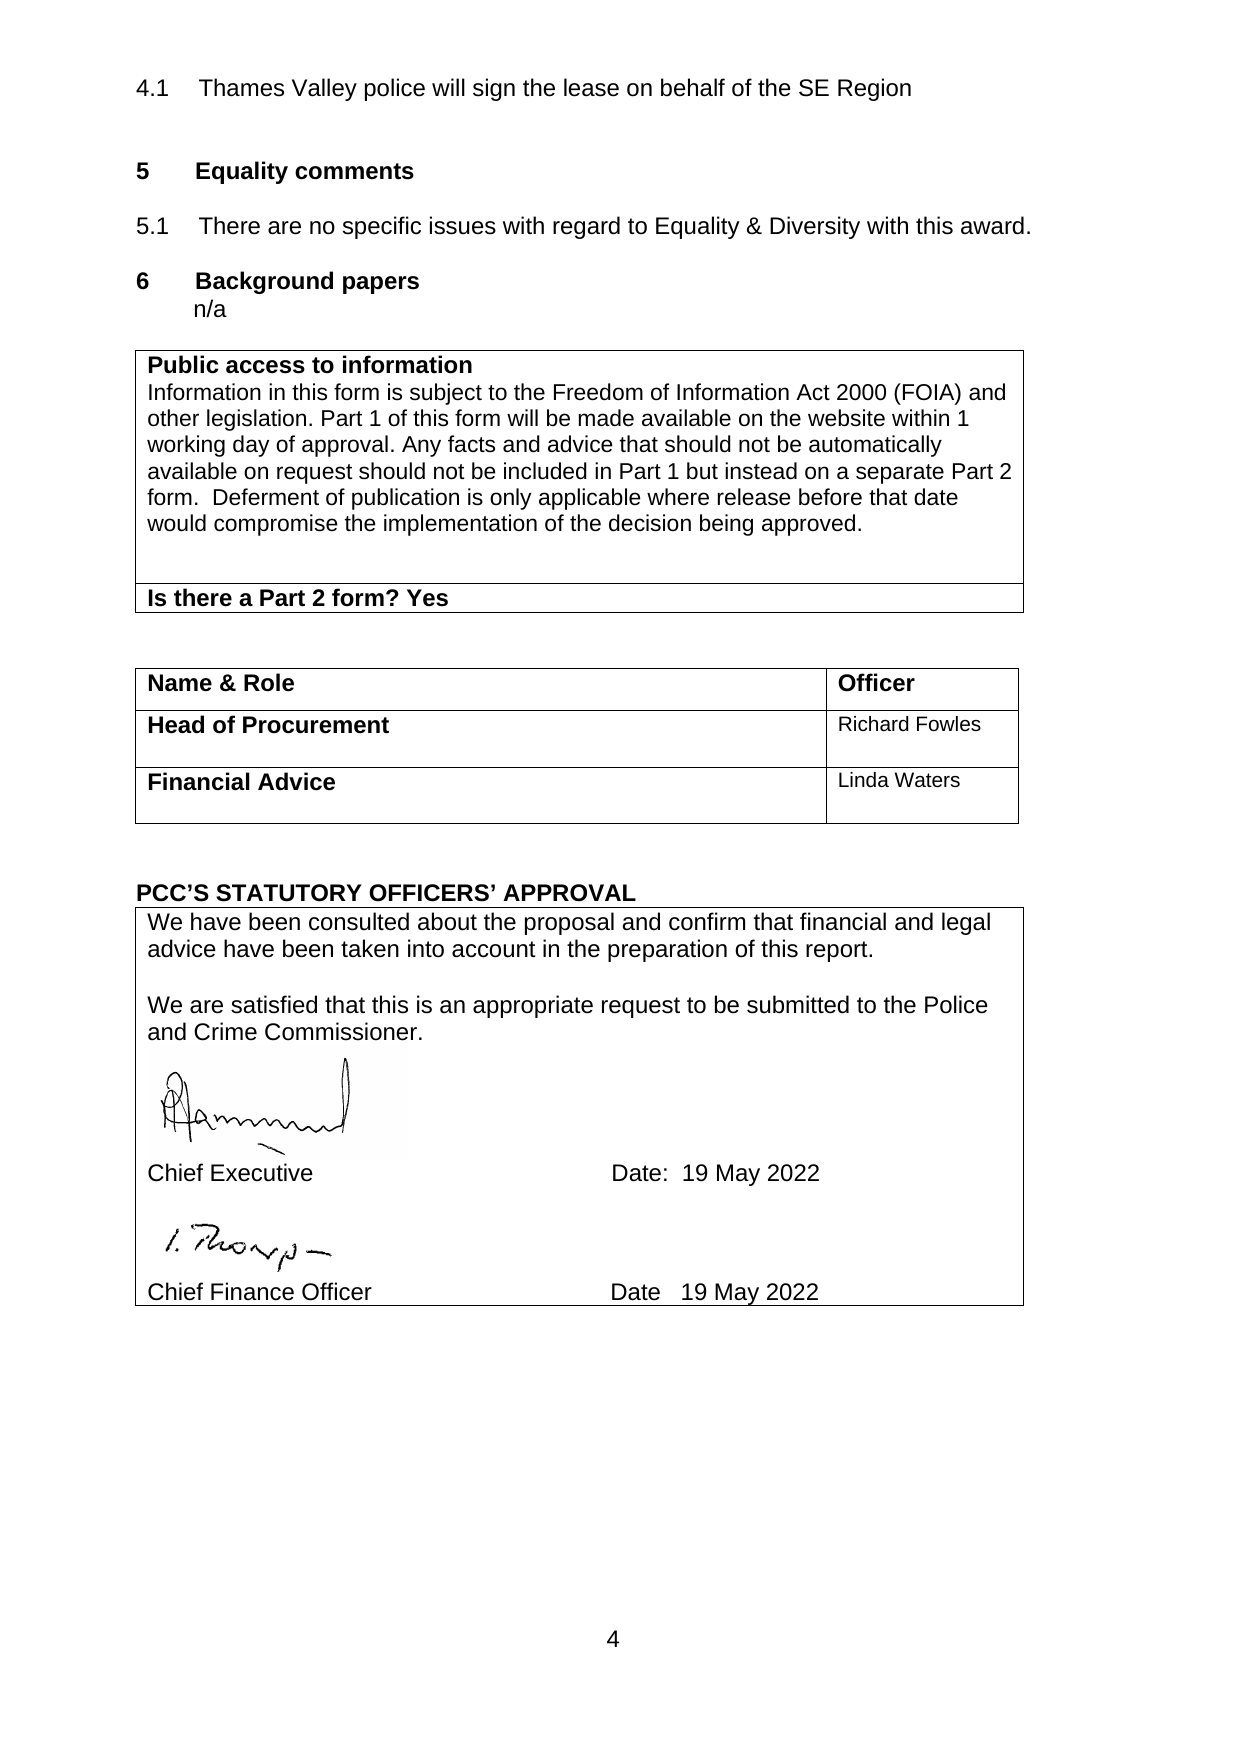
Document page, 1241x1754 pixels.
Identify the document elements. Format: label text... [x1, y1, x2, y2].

table_header Name & Role [136, 669, 826, 710]
table_cell Is there a Part 2 form? Yes [136, 584, 1023, 612]
text PCC’S STATUTORY OFFICERS’ APPROVAL [136, 879, 1090, 907]
list Background papers [136, 267, 1090, 295]
table_cell Financial Advice [136, 768, 826, 823]
table_header We have been consulted about the proposal and confirm that financial and legal advice have been taken into account in the preparation of this report. We are satisfied that this is an appropriate request to be submitted to the Police and Crime Commissioner. Chief Executive Date: 19 May 2022 Chief Finance Officer Date 19 May 2022 [136, 908, 1023, 1305]
list Thames Valley police will sign the lease on behalf of the SE Region [136, 74, 1090, 101]
table_header Officer [827, 669, 1018, 710]
table_cell Richard Fowles [827, 711, 1018, 767]
text n/a [173, 295, 1090, 322]
list There are no specific issues with regard to Equality & Diversity with this award. [136, 212, 1090, 239]
table_cell Linda Waters [827, 768, 1018, 823]
table_cell Head of Procurement [136, 711, 826, 767]
table_header Public access to information Information in this form is subject to the Freedom of Information Act 2000 (FOIA) and other legislation. Part 1 of this form will be made available on the website within 1 working day of approval. Any facts and advice that should not be automatically available on request should not be included in Part 1 but instead on a separate Part 2 form. Deferment of publication is only applicable where release before that date would compromise the implementation of the decision being approved. [136, 351, 1023, 583]
list Equality comments [136, 157, 1090, 184]
